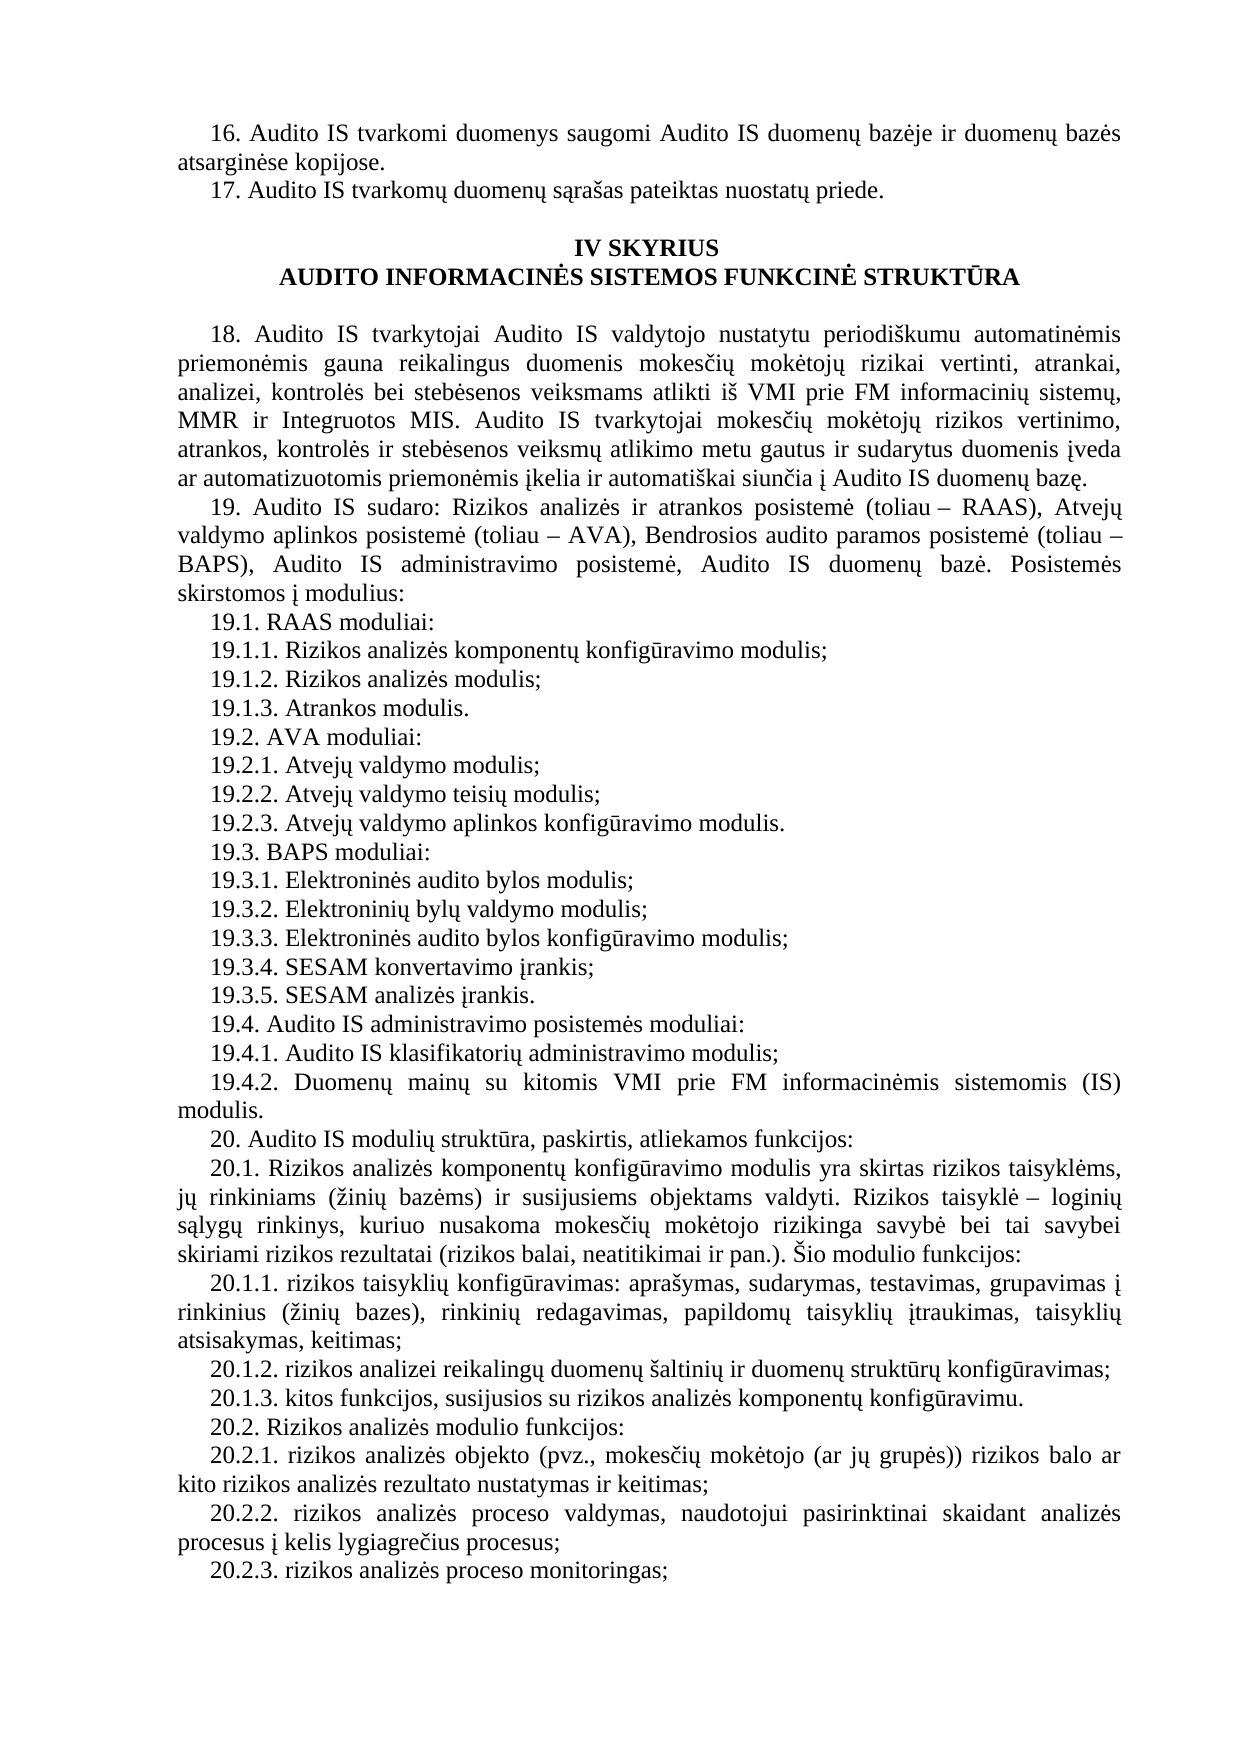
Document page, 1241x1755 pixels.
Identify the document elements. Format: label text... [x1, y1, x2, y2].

text 19.4.1. Audito IS klasifikatorių administravimo modulis; [177, 1038, 1122, 1067]
text 20.2.2. rizikos analizės proceso valdymas, naudotojui pasirinktinai skaidant analizės procesus į kelis lygiagrečius procesus; [177, 1498, 1122, 1556]
text 19.3.2. Elektroninių bylų valdymo modulis; [177, 894, 1122, 923]
text 19.1.1. Rizikos analizės komponentų konfigūravimo modulis; [177, 636, 1122, 664]
text 19.2. AVA moduliai: [177, 722, 1122, 751]
text 19.3.3. Elektroninės audito bylos konfigūravimo modulis; [177, 923, 1122, 952]
text IV SKYRIUS [177, 233, 1122, 262]
text 18. Audito IS tvarkytojai Audito IS valdytojo nustatytu periodiškumu automatinėmis priemonėmis gauna reikalingus duomenis mokesčių mokėtojų rizikai vertinti, atrankai, analizei, kontrolės bei stebėsenos veiksmams atlikti iš VMI prie FM informacinių sistemų, MMR ir Integruotos MIS. Audito IS tvarkytojai mokesčių mokėtojų rizikos vertinimo, atrankos, kontrolės ir stebėsenos veiksmų atlikimo metu gautus ir sudarytus duomenis įveda ar automatizuotomis priemonėmis įkelia ir automatiškai siunčia į Audito IS duomenų bazę. [177, 319, 1122, 492]
text 19. Audito IS sudaro: Rizikos analizės ir atrankos posistemė (toliau – RAAS), Atvejų valdymo aplinkos posistemė (toliau – AVA), Bendrosios audito paramos posistemė (toliau – BAPS), Audito IS administravimo posistemė, Audito IS duomenų bazė. Posistemės skirstomos į modulius: [177, 492, 1122, 607]
text 17. Audito IS tvarkomų duomenų sąrašas pateiktas nuostatų priede. [177, 176, 1122, 204]
text 19.2.2. Atvejų valdymo teisių modulis; [177, 779, 1122, 808]
text 19.4.2. Duomenų mainų su kitomis VMI prie FM informacinėmis sistemomis (IS) modulis. [177, 1067, 1122, 1124]
text 19.4. Audito IS administravimo posistemės moduliai: [177, 1009, 1122, 1038]
text 19.1. RAAS moduliai: [177, 607, 1122, 636]
text 19.3. BAPS moduliai: [177, 837, 1122, 866]
text 20.2. Rizikos analizės modulio funkcijos: [177, 1412, 1122, 1441]
text 19.3.4. SESAM konvertavimo įrankis; [177, 952, 1122, 981]
text 20.1.2. rizikos analizei reikalingų duomenų šaltinių ir duomenų struktūrų konfigūravimas; [177, 1354, 1122, 1383]
text 19.3.1. Elektroninės audito bylos modulis; [177, 866, 1122, 894]
text 20.1.1. rizikos taisyklių konfigūravimas: aprašymas, sudarymas, testavimas, grupavimas į rinkinius (žinių bazes), rinkinių redagavimas, papildomų taisyklių įtraukimas, taisyklių atsisakymas, keitimas; [177, 1268, 1122, 1354]
text 19.1.2. Rizikos analizės modulis; [177, 664, 1122, 693]
text 19.3.5. SESAM analizės įrankis. [177, 981, 1122, 1009]
text 19.2.3. Atvejų valdymo aplinkos konfigūravimo modulis. [177, 808, 1122, 837]
text 20.1.3. kitos funkcijos, susijusios su rizikos analizės komponentų konfigūravimu. [177, 1383, 1122, 1412]
text 20.1. Rizikos analizės komponentų konfigūravimo modulis yra skirtas rizikos taisyklėms, jų rinkiniams (žinių bazėms) ir susijusiems objektams valdyti. Rizikos taisyklė – loginių sąlygų rinkinys, kuriuo nusakoma mokesčių mokėtojo rizikinga savybė bei tai savybei skiriami rizikos rezultatai (rizikos balai, neatitikimai ir pan.). Šio modulio funkcijos: [177, 1153, 1122, 1268]
text AUDITO informacinės sistemos FUNKCINĖ struktūra [177, 262, 1122, 291]
text 20.2.1. rizikos analizės objekto (pvz., mokesčių mokėtojo (ar jų grupės)) rizikos balo ar kito rizikos analizės rezultato nustatymas ir keitimas; [177, 1441, 1122, 1498]
text 20.2.3. rizikos analizės proceso monitoringas; [177, 1556, 1122, 1584]
text 20. Audito IS modulių struktūra, paskirtis, atliekamos funkcijos: [177, 1124, 1122, 1153]
text 19.2.1. Atvejų valdymo modulis; [177, 751, 1122, 779]
text 19.1.3. Atrankos modulis. [177, 693, 1122, 722]
text 16. Audito IS tvarkomi duomenys saugomi Audito IS duomenų bazėje ir duomenų bazės atsarginėse kopijose. [177, 118, 1122, 176]
